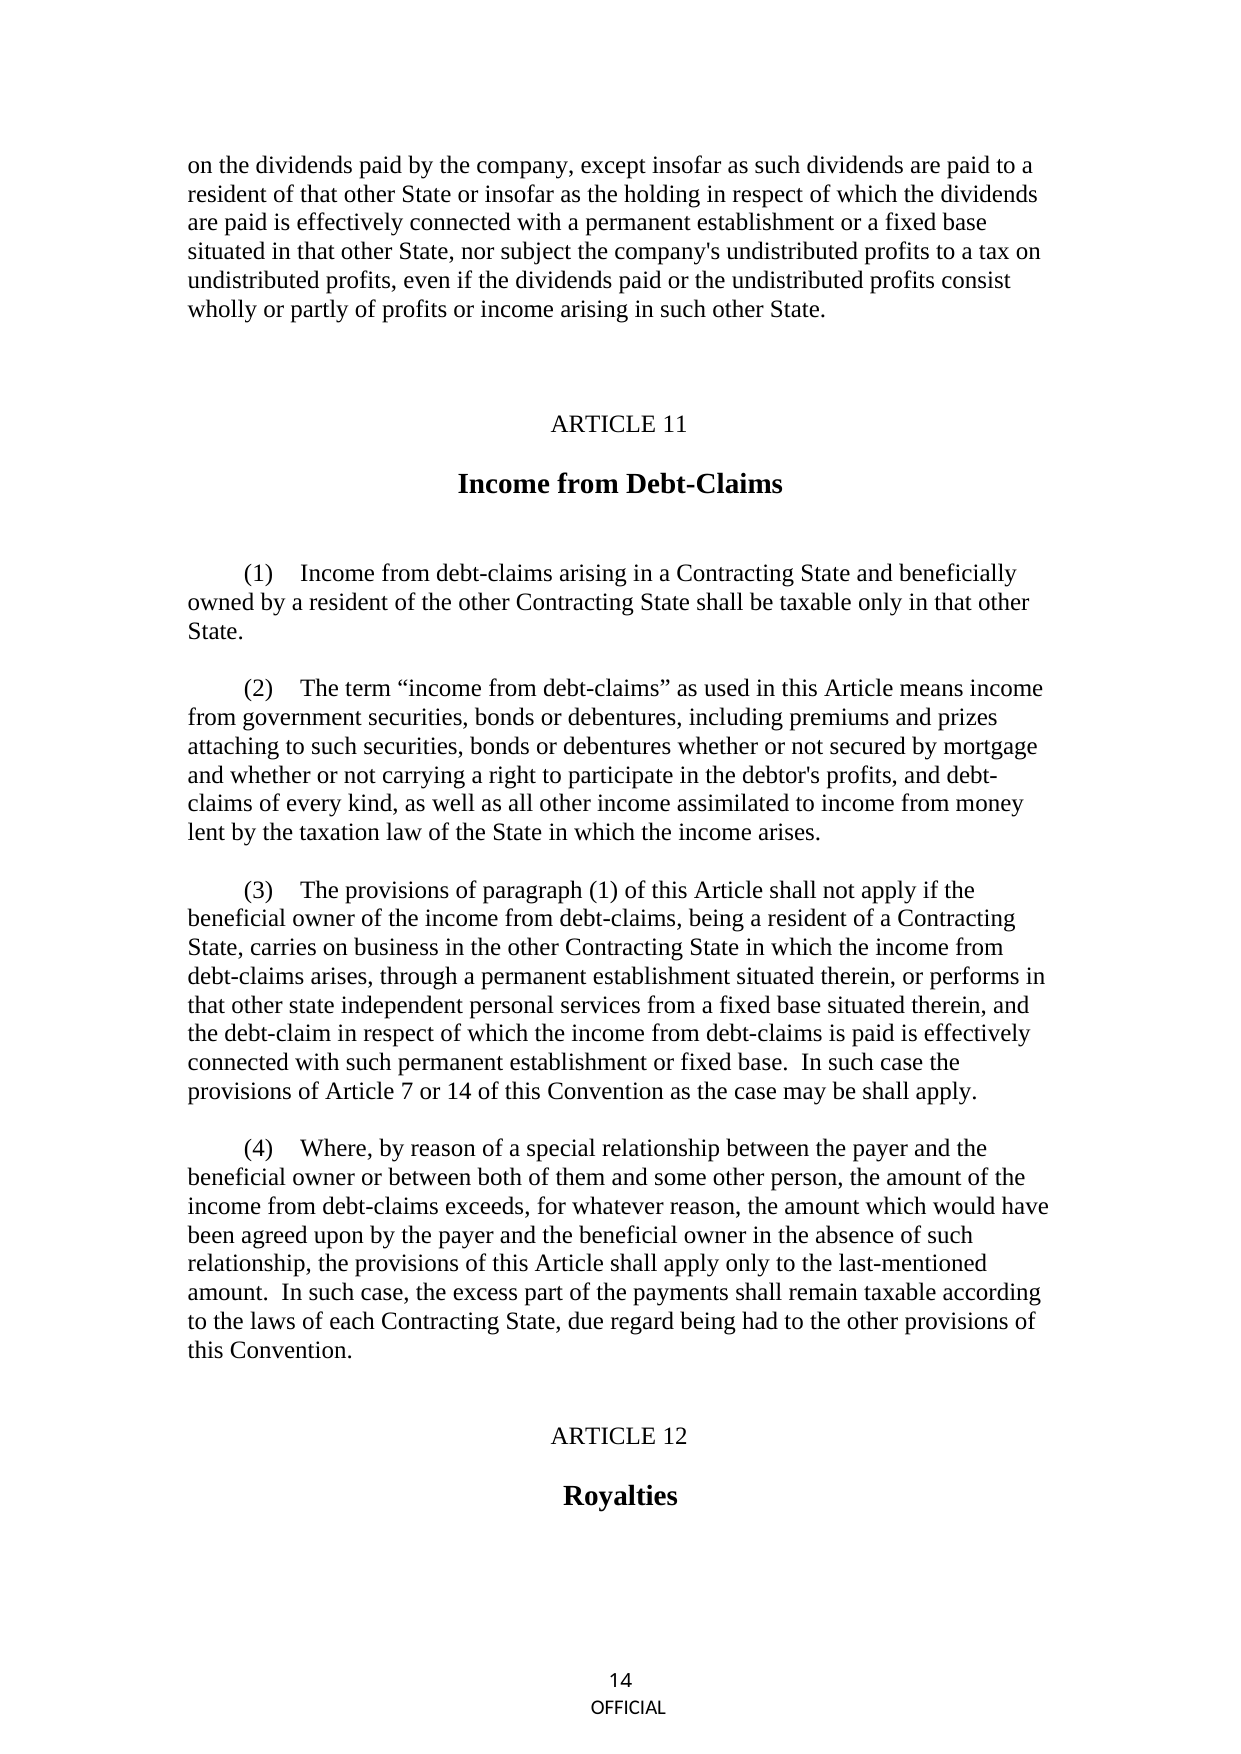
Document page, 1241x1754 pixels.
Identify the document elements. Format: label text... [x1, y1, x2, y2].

subtitle Income from Debt-Claims [187, 466, 1053, 500]
text (1) Income from debt-claims arising in a Contracting State and beneficially owned by a resident of the other Contracting State shall be taxable only in that other State. [187, 558, 1050, 645]
subtitle Royalties [187, 1478, 1053, 1512]
text on the dividends paid by the company, except insofar as such dividends are paid to a resident of that other State or insofar as the holding in respect of which the dividends are paid is effectively connected with a permanent establishment or a fixed base situated in that other State, nor subject the company's undistributed profits to a tax on undistributed profits, even if the dividends paid or the undistributed profits consist wholly or partly of profits or income arising in such other State. [187, 150, 1050, 322]
text (2) The term “income from debt-claims” as used in this Article means income from government securities, bonds or debentures, including premiums and prizes attaching to such securities, bonds or debentures whether or not secured by mortgage and whether or not carrying a right to participate in the debtor's profits, and debt-claims of every kind, as well as all other income assimilated to income from money lent by the taxation law of the State in which the income arises. [187, 673, 1050, 846]
text (3) The provisions of paragraph (1) of this Article shall not apply if the beneficial owner of the income from debt-claims, being a resident of a Contracting State, carries on business in the other Contracting State in which the income from debt-claims arises, through a permanent establishment situated therein, or performs in that other state independent personal services from a fixed base situated therein, and the debt-claim in respect of which the income from debt-claims is paid is effectively connected with such permanent establishment or fixed base. In such case the provisions of Article 7 or 14 of this Convention as the case may be shall apply. [187, 875, 1050, 1105]
text (4) Where, by reason of a special relationship between the payer and the beneficial owner or between both of them and some other person, the amount of the income from debt-claims exceeds, for whatever reason, the amount which would have been agreed upon by the payer and the beneficial owner in the absence of such relationship, the provisions of this Article shall apply only to the last-mentioned amount. In such case, the excess part of the payments shall remain taxable according to the laws of each Contracting State, due regard being had to the other provisions of this Convention. [187, 1133, 1050, 1363]
text ARTICLE 11 [187, 409, 1050, 437]
text ARTICLE 12 [187, 1421, 1050, 1450]
